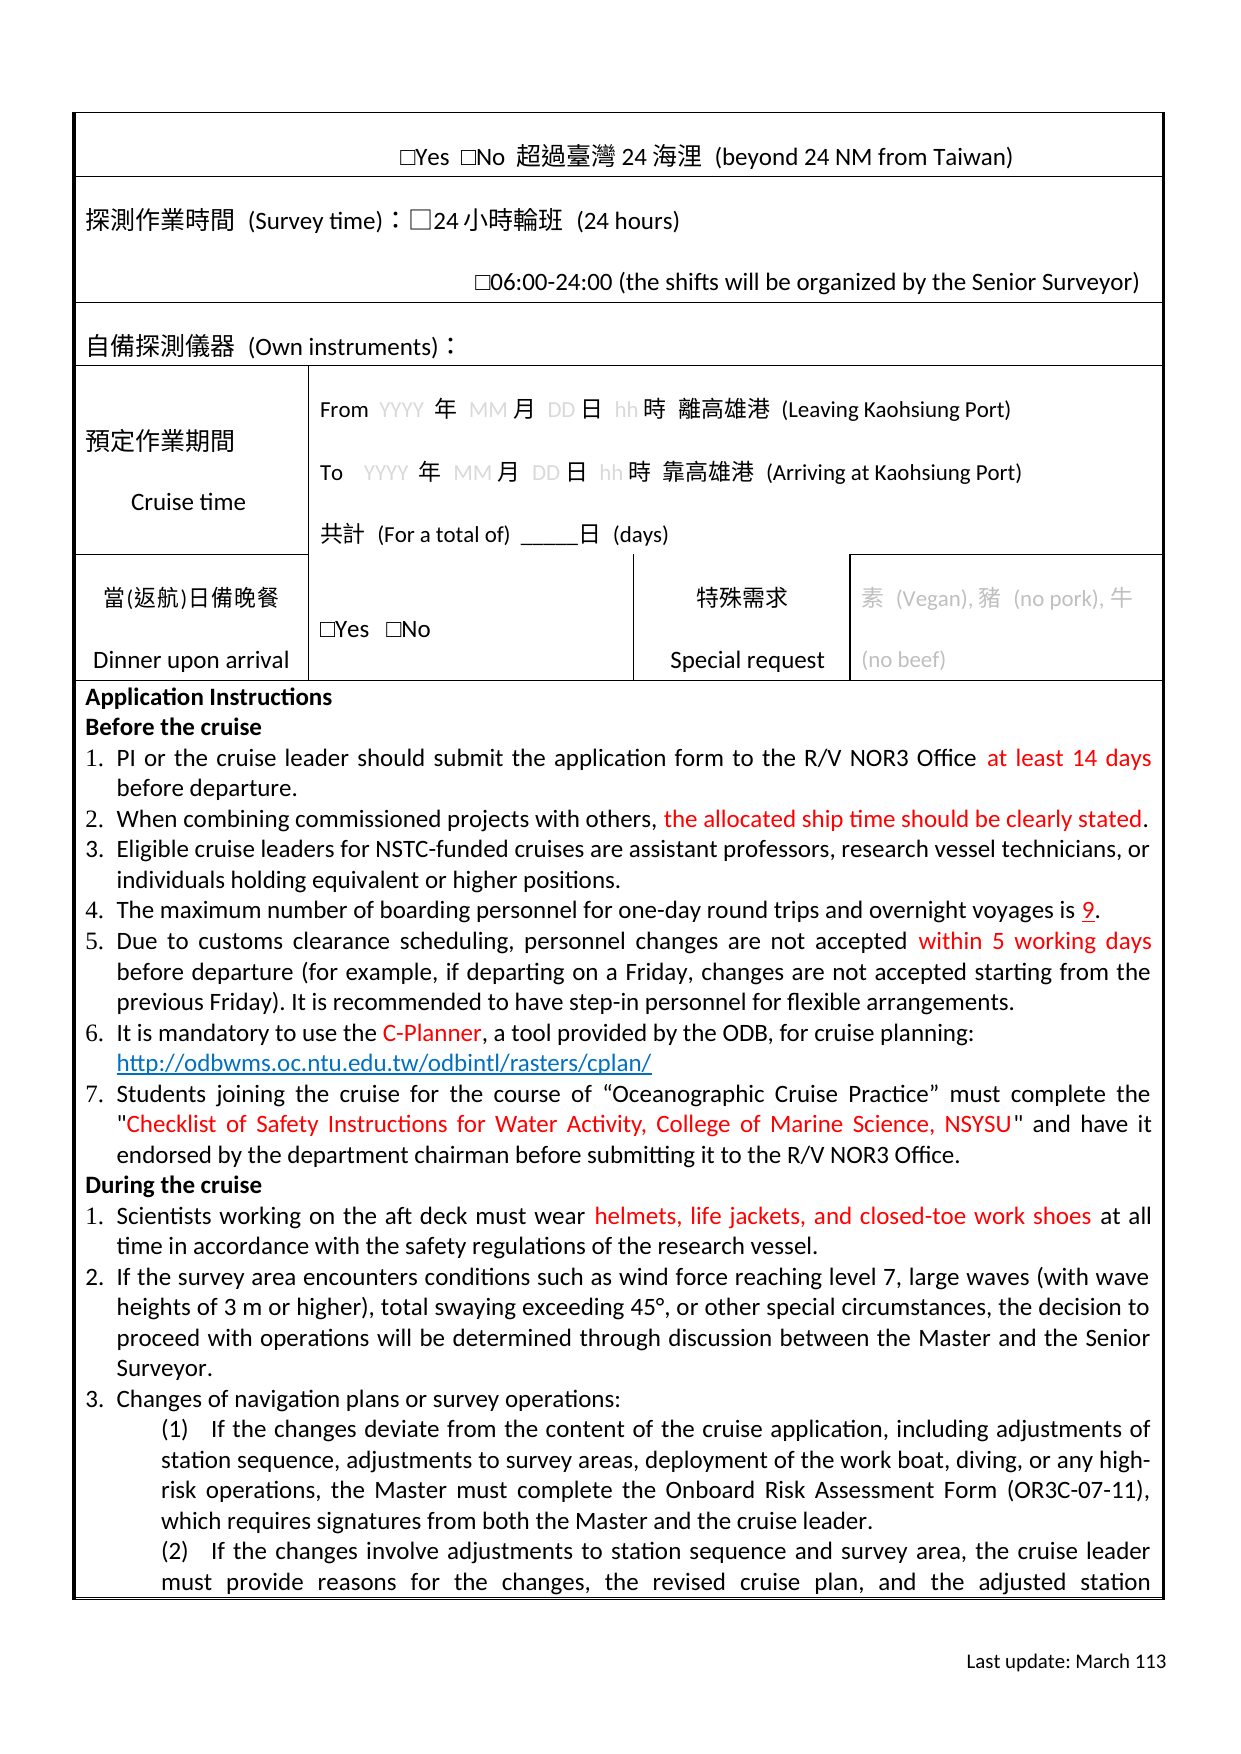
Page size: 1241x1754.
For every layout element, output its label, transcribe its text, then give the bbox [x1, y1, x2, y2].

table_cell 當(返航)日備晚餐 Dinner upon arrival [76, 555, 308, 680]
table_cell 素 (Vegan), 豬 (no pork), 牛(no beef) [851, 555, 1162, 680]
table_cell □Yes □No [309, 555, 633, 680]
table_cell 特殊需求 Special request [634, 555, 849, 680]
table_cell □Yes □No 超過臺灣24海浬 (beyond 24 NM from Taiwan) [76, 113, 1162, 176]
table_cell From YYYY 年 MM 月 DD日 hh 時 離高雄港 (Leaving Kaohsiung Port) To YYYY 年 MM 月 DD日 hh 時 靠高雄港 (Arriving at Kaohsiung Port) 共計 (For a total of) _____日 (days) [309, 366, 1162, 554]
table_cell 自備探測儀器 (Own instruments)： [76, 303, 1162, 365]
table_cell 預定作業期間 Cruise time [76, 366, 308, 554]
table_cell Application Instructions Before the cruise PI or the cruise leader should submit the application form to the R/V NOR3 Office at least 14 days before departure. When combining commissioned projects with others, the allocated ship time should be clearly stated. Eligible cruise leaders for NSTC-funded cruises are assistant professors, research vessel technicians, or individuals holding equivalent or higher positions. The maximum number of boarding personnel for one-day round trips and overnight voyages is 9. Due to customs clearance scheduling, personnel changes are not accepted within 5 working days before departure (for example, if departing on a Friday, changes are not accepted starting from the previous Friday). It is recommended to have step-in personnel for flexible arrangements. It is mandatory to use the C-Planner, a tool provided by the ODB, for cruise planning: http://odbwms.oc.ntu.edu.tw/odbintl/rasters/cplan/ Students joining the cruise for the course of “Oceanographic Cruise Practice” must complete the "Checklist of Safety Instructions for Water Activity, College of Marine Science, NSYSU" and have it endorsed by the department chairman before submitting it to the R/V NOR3 Office. During the cruise Scientists working on the aft deck must wear helmets, life jackets, and closed-toe work shoes at all time in accordance with the safety regulations of the research vessel. If the survey area encounters conditions such as wind force reaching level 7, large waves (with wave heights of 3 m or higher), total swaying exceeding 45°, or other special circumstances, the decision to proceed with operations will be determined through discussion between the Master and the Senior Surveyor. Changes of navigation plans or survey operations: If the changes deviate from the content of the cruise application, including adjustments of station sequence, adjustments to survey areas, deployment of the work boat, diving, or any high-risk operations, the Master must complete the Onboard Risk Assessment Form (OR3C-07-11), which requires signatures from both the Master and the cruise leader. If the changes involve adjustments to station sequence and survey area, the cruise leader must provide reasons for the changes, the revised cruise plan, and the adjusted station [76, 681, 1162, 1597]
table_cell 探測作業時間 (Survey time)：□24小時輪班 (24 hours) □06:00-24:00 (the shifts will be organized by the Senior Surveyor) [76, 177, 1162, 302]
